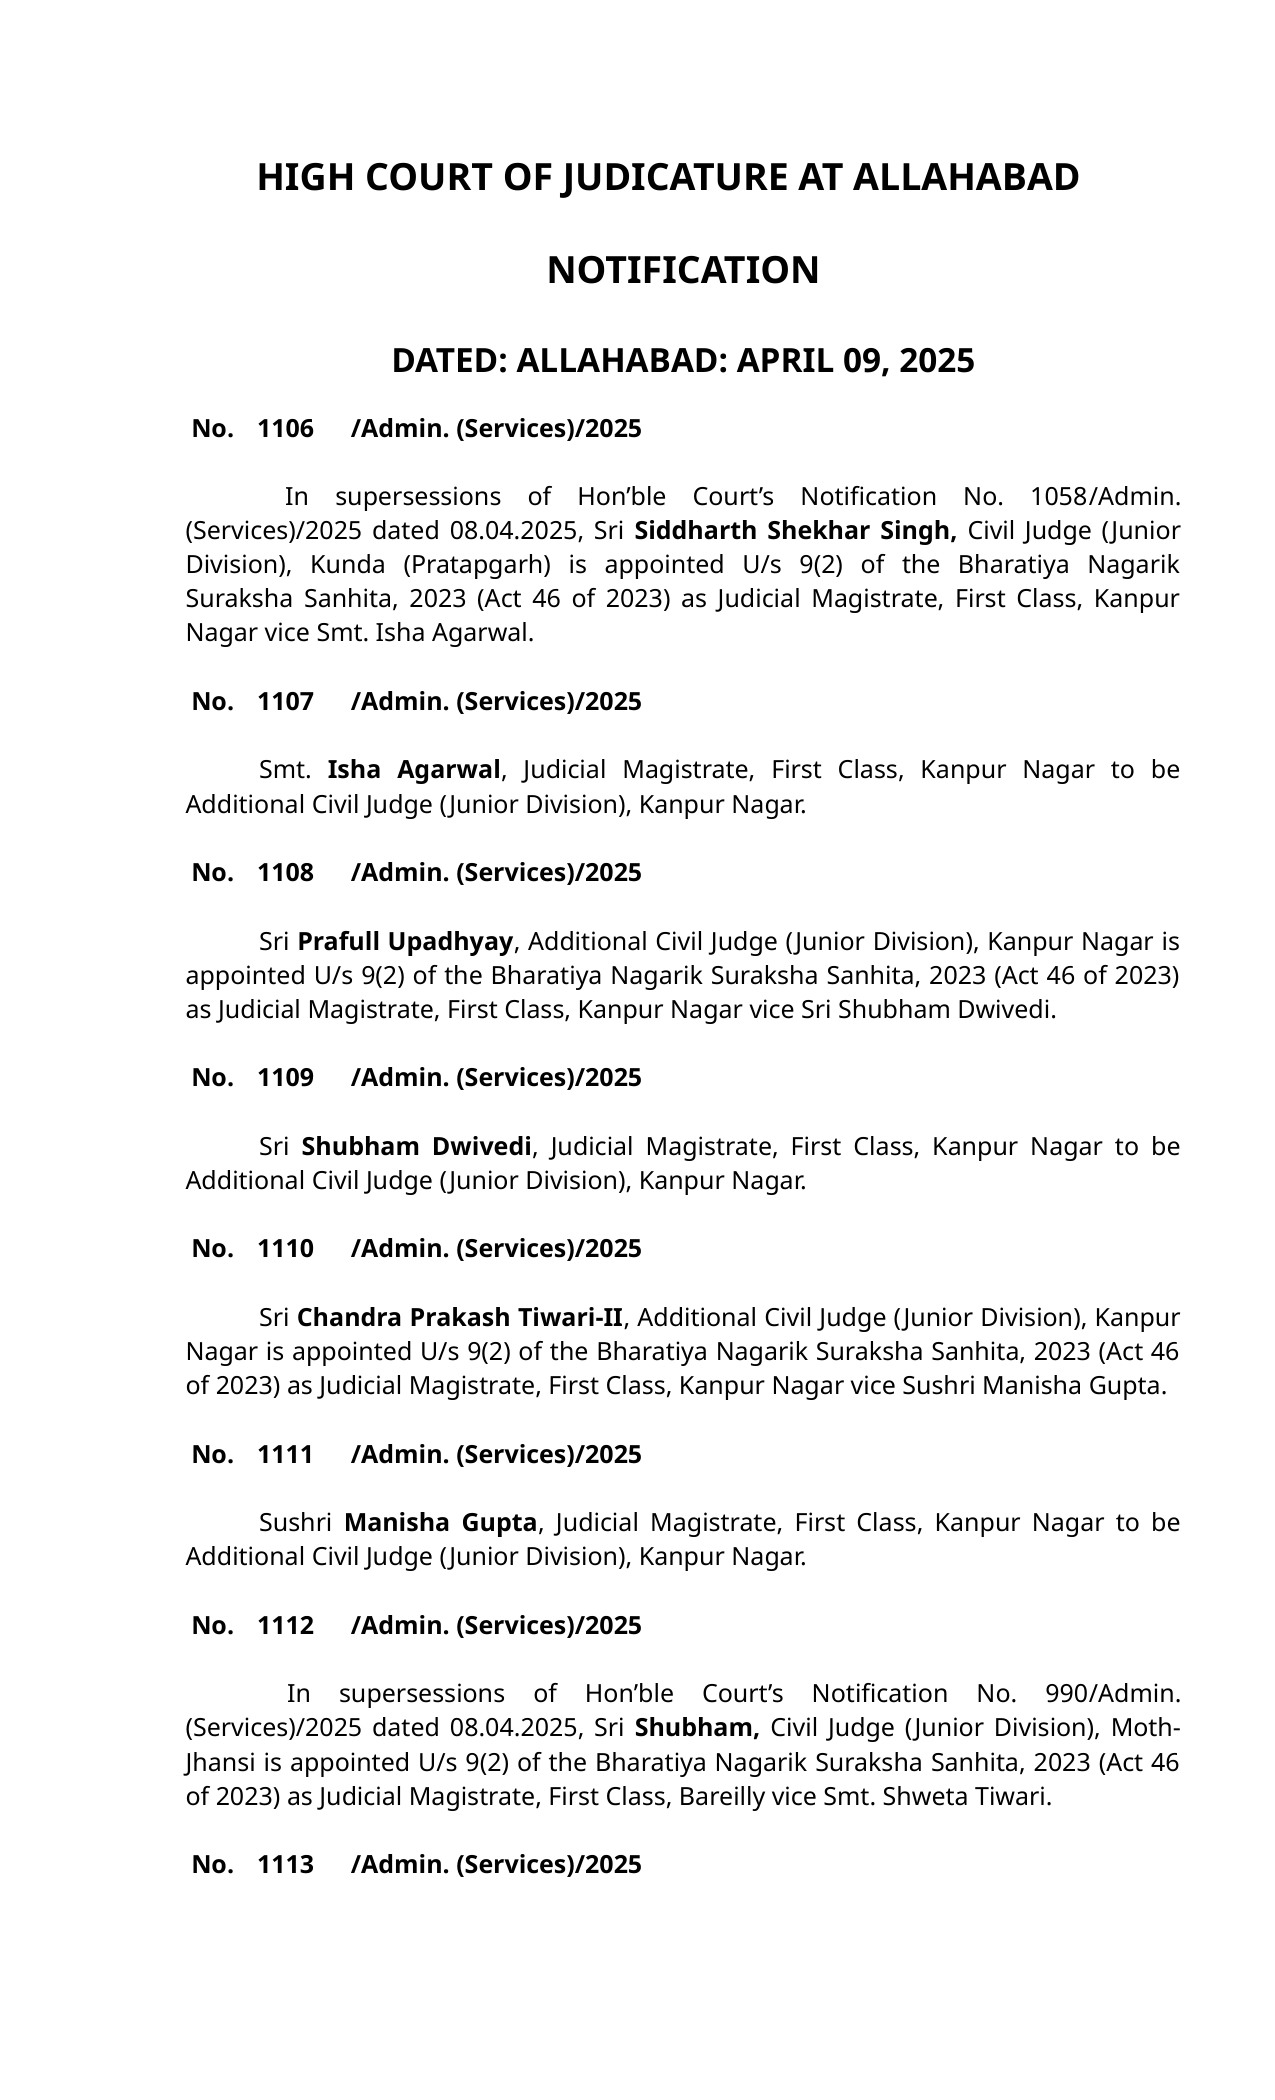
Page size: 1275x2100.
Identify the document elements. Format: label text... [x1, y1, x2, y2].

table_header /Admin. (Services)/2025 [345, 1225, 682, 1271]
table_header No. [185, 1054, 251, 1100]
subtitle Sushri Manisha Gupta, Judicial Magistrate, First Class, Kanpur Nagar to be Additional Civil Judge (Junior Division), Kanpur Nagar. [185, 1505, 1181, 1573]
table_header No. [185, 849, 251, 894]
subtitle NOTIFICATION [185, 243, 1181, 294]
table_header No. [185, 1225, 251, 1271]
table_header 1109 [251, 1054, 345, 1100]
table_header /Admin. (Services)/2025 [345, 1602, 682, 1647]
title HIGH COURT OF JUDICATURE AT ALLAHABAD [148, 150, 1189, 201]
table_header 1111 [251, 1431, 345, 1476]
table_header 1108 [251, 849, 345, 894]
table_header /Admin. (Services)/2025 [345, 1054, 682, 1100]
table_header No. [185, 1841, 251, 1887]
table_header 1110 [251, 1225, 345, 1271]
table_header 1112 [251, 1602, 345, 1647]
subtitle Sri Shubham Dwivedi, Judicial Magistrate, First Class, Kanpur Nagar to be Additional Civil Judge (Junior Division), Kanpur Nagar. [185, 1128, 1181, 1197]
table_header /Admin. (Services)/2025 [345, 405, 682, 450]
table_header /Admin. (Services)/2025 [345, 678, 682, 723]
table_header No. [185, 1431, 251, 1476]
table_header No. [185, 678, 251, 723]
table_header No. [185, 405, 251, 450]
subtitle Sri Prafull Upadhyay, Additional Civil Judge (Junior Division), Kanpur Nagar is appointed U/s 9(2) of the Bharatiya Nagarik Suraksha Sanhita, 2023 (Act 46 of 2023) as Judicial Magistrate, First Class, Kanpur Nagar vice Sri Shubham Dwivedi. [185, 923, 1181, 1026]
table_header /Admin. (Services)/2025 [345, 1431, 682, 1476]
table_header /Admin. (Services)/2025 [345, 1841, 682, 1887]
subtitle Sri Chandra Prakash Tiwari-II, Additional Civil Judge (Junior Division), Kanpur Nagar is appointed U/s 9(2) of the Bharatiya Nagarik Suraksha Sanhita, 2023 (Act 46 of 2023) as Judicial Magistrate, First Class, Kanpur Nagar vice Sushri Manisha Gupta. [185, 1300, 1181, 1402]
subtitle DATED: ALLAHABAD: APRIL 09, 2025 [185, 336, 1181, 382]
subtitle Smt. Isha Agarwal, Judicial Magistrate, First Class, Kanpur Nagar to be Additional Civil Judge (Junior Division), Kanpur Nagar. [185, 752, 1181, 820]
subtitle In supersessions of Hon’ble Court’s Notification No. 990/Admin. (Services)/2025 dated 08.04.2025, Sri Shubham, Civil Judge (Junior Division), Moth-Jhansi is appointed U/s 9(2) of the Bharatiya Nagarik Suraksha Sanhita, 2023 (Act 46 of 2023) as Judicial Magistrate, First Class, Bareilly vice Smt. Shweta Tiwari. [185, 1676, 1181, 1812]
table_header 1106 [251, 405, 345, 450]
table_header 1113 [251, 1841, 345, 1887]
subtitle In supersessions of Hon’ble Court’s Notification No. 1058/Admin. (Services)/2025 dated 08.04.2025, Sri Siddharth Shekhar Singh, Civil Judge (Junior Division), Kunda (Pratapgarh) is appointed U/s 9(2) of the Bharatiya Nagarik Suraksha Sanhita, 2023 (Act 46 of 2023) as Judicial Magistrate, First Class, Kanpur Nagar vice Smt. Isha Agarwal. [185, 479, 1181, 649]
table_header /Admin. (Services)/2025 [345, 849, 682, 894]
table_header 1107 [251, 678, 345, 723]
table_header No. [185, 1602, 251, 1647]
